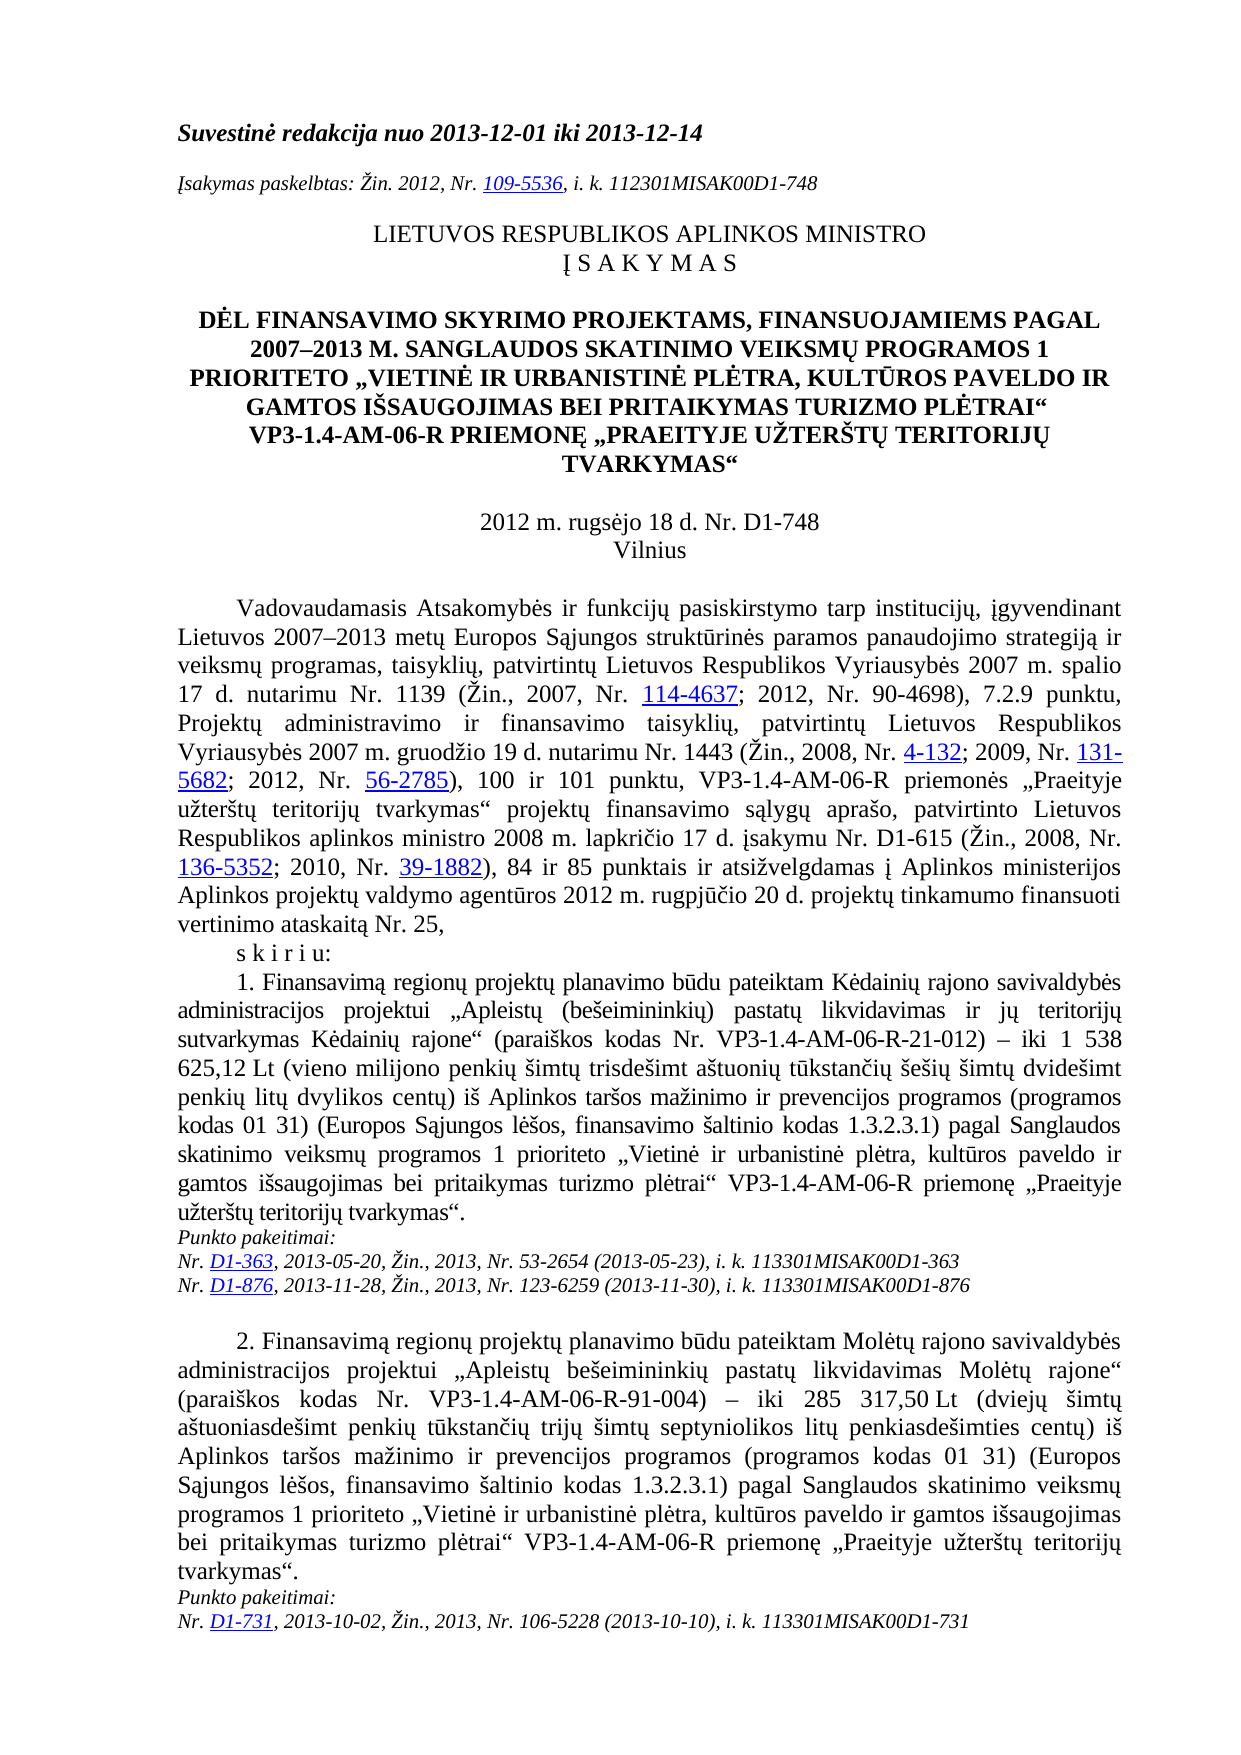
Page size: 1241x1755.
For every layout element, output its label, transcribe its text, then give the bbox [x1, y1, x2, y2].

text s k i r i u: [177, 938, 1122, 967]
text 1. Finansavimą regionų projektų planavimo būdu pateiktam Kėdainių rajono savivaldybės administracijos projektui „Apleistų (bešeimininkių) pastatų likvidavimas ir jų teritorijų sutvarkymas Kėdainių rajone“ (paraiškos kodas Nr. VP3-1.4-AM-06-R-21-012) – iki 1 538 625,12 Lt (vieno milijono penkių šimtų trisdešimt aštuonių tūkstančių šešių šimtų dvidešimt penkių litų dvylikos centų) iš Aplinkos taršos mažinimo ir prevencijos programos (programos kodas 01 31) (Europos Sąjungos lėšos, finansavimo šaltinio kodas 1.3.2.3.1) pagal Sanglaudos skatinimo veiksmų programos 1 prioriteto „Vietinė ir urbanistinė plėtra, kultūros paveldo ir gamtos išsaugojimas bei pritaikymas turizmo plėtrai“ VP3-1.4-AM-06-R priemonę „Praeityje užterštų teritorijų tvarkymas“. [177, 967, 1122, 1225]
text DĖL FINANSAVIMO SKYRIMO PROJEKTAMS, FINANSUOJAMIEMS PAGAL 2007–2013 m. SANGLAUDOS SKATINIMO VEIKSMŲ PROGRAMOS 1 PRIORITETO „VIETINĖ IR URBANISTINĖ PLĖTRA, KULTŪROS PAVELDO IR GAMTOS IŠSAUGOJIMAS BEI PRITAIKYMAS TURIZMO PLĖTRAI“ VP3-1.4-AM-06-R PRIEMONĘ „PRAEITYJE UŽTERŠTŲ TERITORIJŲ TVARKYMAS“ [177, 305, 1122, 478]
text Į S A K Y M A S [177, 248, 1122, 277]
text Punkto pakeitimai: [177, 1585, 1122, 1609]
text Vilnius [177, 535, 1122, 564]
text Nr. D1-731, 2013-10-02, Žin., 2013, Nr. 106-5228 (2013-10-10), i. k. 113301MISAK00D1-731 [177, 1609, 1122, 1633]
text Įsakymas paskelbtas: Žin. 2012, Nr. 109-5536, i. k. 112301MISAK00D1-748 [177, 171, 1122, 195]
text LIETUVOS RESPUBLIKOS APLINKOS MINISTRO [177, 219, 1122, 248]
text 2. Finansavimą regionų projektų planavimo būdu pateiktam Molėtų rajono savivaldybės administracijos projektui „Apleistų bešeimininkių pastatų likvidavimas Molėtų rajone“ (paraiškos kodas Nr. VP3-1.4-AM-06-R-91-004) – iki 285 317,50 Lt (dviejų šimtų aštuoniasdešimt penkių tūkstančių trijų šimtų septyniolikos litų penkiasdešimties centų) iš Aplinkos taršos mažinimo ir prevencijos programos (programos kodas 01 31) (Europos Sąjungos lėšos, finansavimo šaltinio kodas 1.3.2.3.1) pagal Sanglaudos skatinimo veiksmų programos 1 prioriteto „Vietinė ir urbanistinė plėtra, kultūros paveldo ir gamtos išsaugojimas bei pritaikymas turizmo plėtrai“ VP3-1.4-AM-06-R priemonę „Praeityje užterštų teritorijų tvarkymas“. [177, 1326, 1122, 1585]
text Nr. D1-876, 2013-11-28, Žin., 2013, Nr. 123-6259 (2013-11-30), i. k. 113301MISAK00D1-876 [177, 1273, 1122, 1297]
text Vadovaudamasis Atsakomybės ir funkcijų pasiskirstymo tarp institucijų, įgyvendinant Lietuvos 2007–2013 metų Europos Sąjungos struktūrinės paramos panaudojimo strategiją ir veiksmų programas, taisyklių, patvirtintų Lietuvos Respublikos Vyriausybės 2007 m. spalio 17 d. nutarimu Nr. 1139 (Žin., 2007, Nr. 114-4637; 2012, Nr. 90-4698), 7.2.9 punktu, Projektų administravimo ir finansavimo taisyklių, patvirtintų Lietuvos Respublikos Vyriausybės 2007 m. gruodžio 19 d. nutarimu Nr. 1443 (Žin., 2008, Nr. 4-132; 2009, Nr. 131-5682; 2012, Nr. 56-2785), 100 ir 101 punktu, VP3-1.4-AM-06-R priemonės „Praeityje užterštų teritorijų tvarkymas“ projektų finansavimo sąlygų aprašo, patvirtinto Lietuvos Respublikos aplinkos ministro 2008 m. lapkričio 17 d. įsakymu Nr. D1-615 (Žin., 2008, Nr. 136-5352; 2010, Nr. 39-1882), 84 ir 85 punktais ir atsižvelgdamas į Aplinkos ministerijos Aplinkos projektų valdymo agentūros 2012 m. rugpjūčio 20 d. projektų tinkamumo finansuoti vertinimo ataskaitą Nr. 25, [177, 593, 1122, 938]
text Nr. D1-363, 2013-05-20, Žin., 2013, Nr. 53-2654 (2013-05-23), i. k. 113301MISAK00D1-363 [177, 1249, 1122, 1273]
text Punkto pakeitimai: [177, 1225, 1122, 1249]
text Suvestinė redakcija nuo 2013-12-01 iki 2013-12-14 [177, 118, 1122, 147]
text 2012 m. rugsėjo 18 d. Nr. D1-748 [177, 507, 1122, 535]
